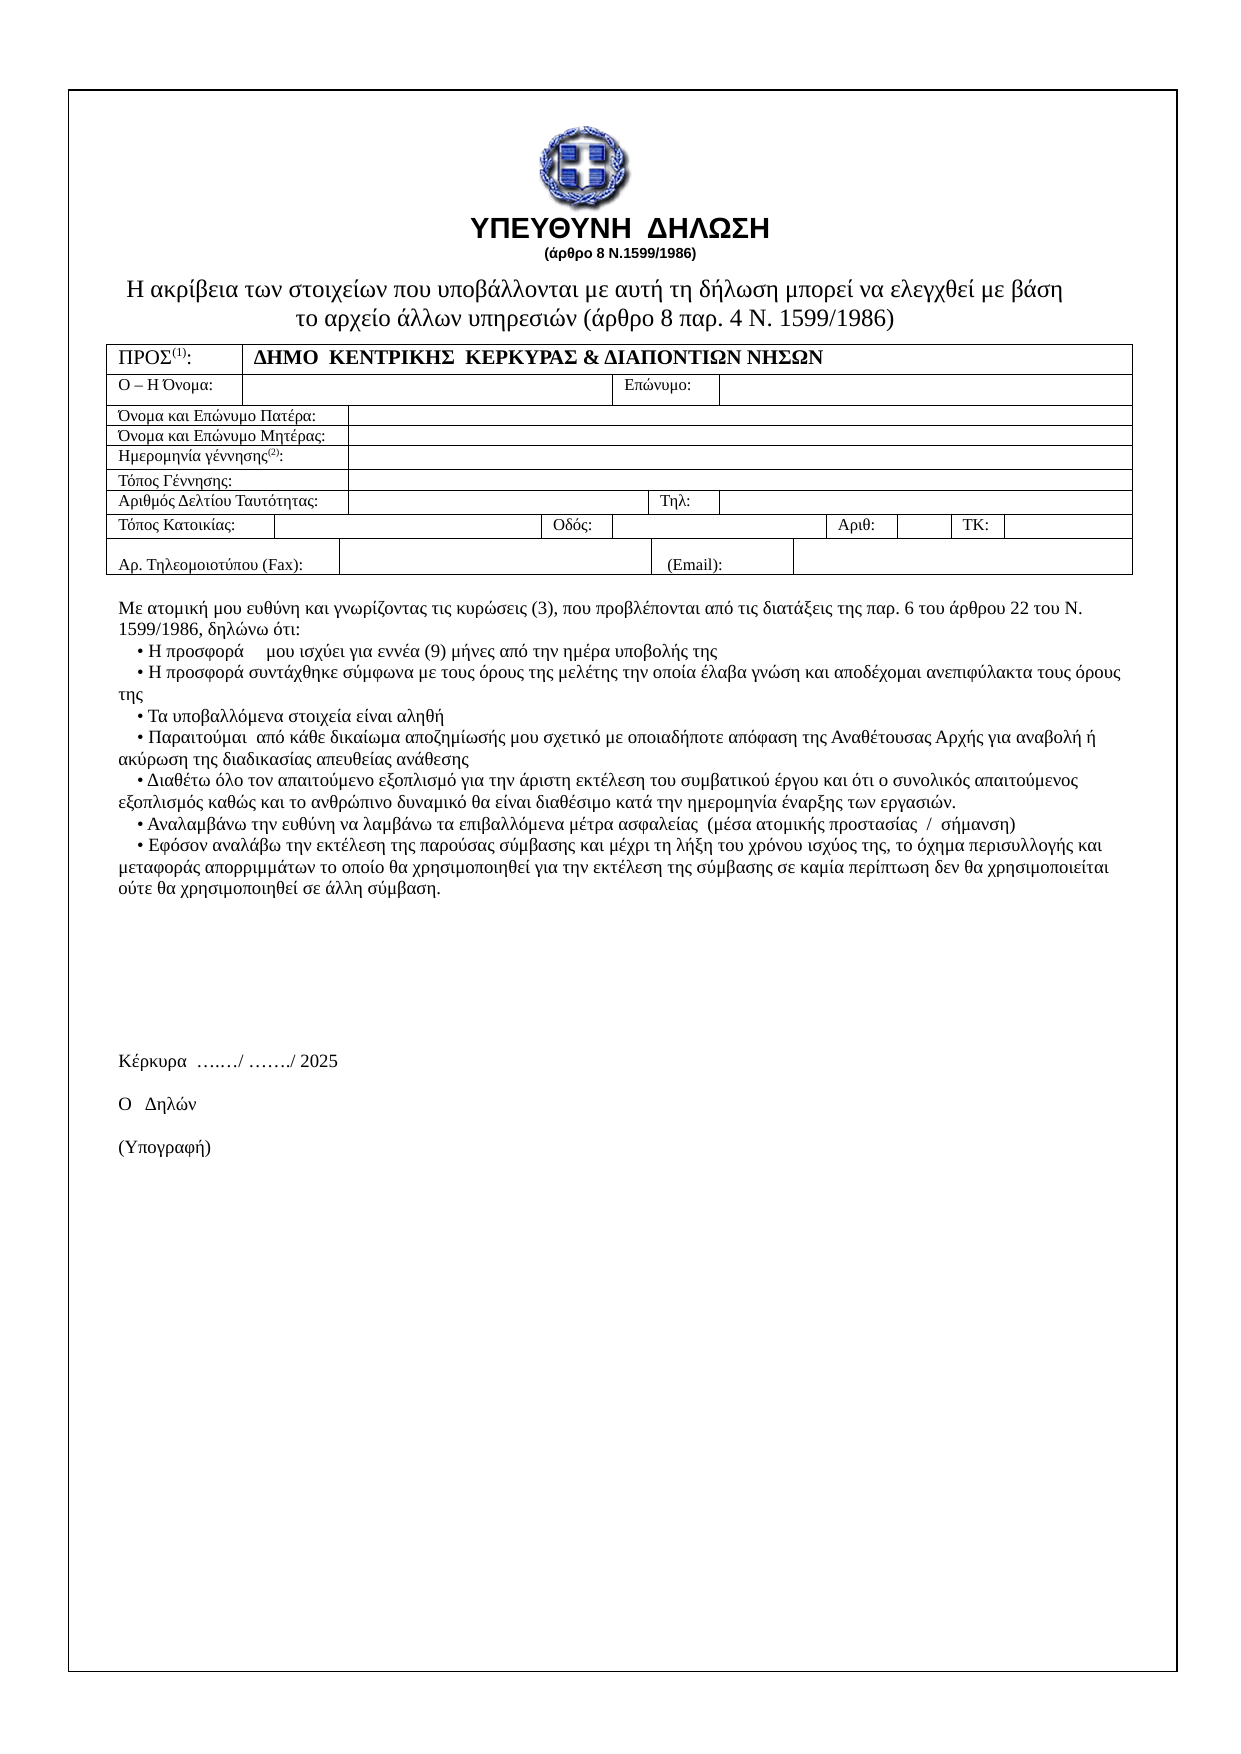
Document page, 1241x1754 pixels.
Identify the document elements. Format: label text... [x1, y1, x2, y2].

table_cell Όνομα και Επώνυμο Πατέρα: [107, 406, 348, 425]
table_cell ΤΚ: [952, 515, 1004, 538]
table_cell Τηλ: [649, 491, 719, 514]
table_cell [275, 515, 541, 538]
table_cell [349, 470, 1132, 489]
table_header ΔΗΜΟ ΚΕΝΤΡΙΚΗΣ ΚΕΡΚΥΡΑΣ & ΔΙΑΠΟΝΤΙΩΝ ΝΗΣΩΝ [243, 345, 1132, 374]
text (Υπογραφή) [118, 1136, 1122, 1157]
table_cell Τόπος Γέννησης: [107, 470, 348, 489]
table_cell Όνομα και Επώνυμο Μητέρας: [107, 426, 348, 445]
table_cell [898, 515, 951, 538]
text Η ακρίβεια των στοιχείων που υποβάλλονται με αυτή τη δήλωση μπορεί να ελεγχθεί με βάση το αρχείο άλλων υπηρεσιών (άρθρο 8 παρ. 4 Ν. 1599/1986) [118, 274, 1072, 331]
text • Παραιτούμαι από κάθε δικαίωμα αποζημίωσής μου σχετικό με οποιαδήποτε απόφαση της Αναθέτουσας Αρχής για αναβολή ή ακύρωση της διαδικασίας απευθείας ανάθεσης [118, 726, 1122, 769]
table_cell [794, 539, 1132, 574]
table_cell Τόπος Κατοικίας: [107, 515, 274, 538]
text • Η προσφορά συντάχθηκε σύμφωνα με τους όρους της μελέτης την οποία έλαβα γνώση και αποδέχομαι ανεπιφύλακτα τους όρους της [118, 661, 1122, 704]
table_cell [349, 426, 1132, 445]
table_cell [340, 539, 651, 574]
table_cell (Εmail): [652, 539, 793, 574]
text Κέρκυρα ….…/ ……./ 2025 [118, 1049, 1122, 1071]
text • Διαθέτω όλο τον απαιτούμενο εξοπλισμό για την άριστη εκτέλεση του συμβατικού έργου και ότι ο συνολικός απαιτούμενος εξοπλισμός καθώς και το ανθρώπινο δυναμικό θα είναι διαθέσιμο κατά την ημερομηνία έναρξης των εργασιών. [118, 769, 1122, 812]
table_cell [349, 491, 648, 514]
table_cell Αριθμός Δελτίου Ταυτότητας: [107, 491, 348, 514]
table_cell [349, 406, 1132, 425]
table_cell [1005, 515, 1132, 538]
text Ο Δηλών [118, 1093, 1122, 1114]
table_cell Ημερομηνία γέννησης(2): [107, 446, 348, 469]
table_header ΠΡΟΣ(1): [107, 345, 242, 374]
subtitle ΥΠΕΥΘΥΝΗ ΔΗΛΩΣΗ [118, 212, 1122, 245]
table_cell Ο – Η Όνομα: [107, 375, 242, 404]
text • Αναλαμβάνω την ευθύνη να λαμβάνω τα επιβαλλόμενα μέτρα ασφαλείας (μέσα ατομικής προστασίας / σήμανση) [118, 812, 1122, 834]
table_cell Οδός: [542, 515, 612, 538]
picture [530, 118, 640, 221]
table_cell Επώνυμο: [613, 375, 719, 404]
text • Η προσφορά μου ισχύει για εννέα (9) μήνες από την ημέρα υποβολής της [118, 640, 1122, 661]
table_cell Αρ. Τηλεομοιοτύπου (Fax): [107, 539, 339, 574]
table_cell [613, 515, 826, 538]
subtitle (άρθρο 8 Ν.1599/1986) [118, 245, 1122, 274]
table_cell Αριθ: [827, 515, 897, 538]
table_cell [349, 446, 1132, 469]
text Με ατομική μου ευθύνη και γνωρίζοντας τις κυρώσεις (3), που προβλέπονται από τις διατάξεις της παρ. 6 του άρθρου 22 του Ν. 1599/1986, δηλώνω ότι: [118, 597, 1122, 640]
table_cell [720, 375, 1132, 404]
table_cell [720, 491, 1132, 514]
text • Εφόσον αναλάβω την εκτέλεση της παρούσας σύμβασης και μέχρι τη λήξη του χρόνου ισχύος της, το όχημα περισυλλογής και μεταφοράς απορριμμάτων το οποίο θα χρησιμοποιηθεί για την εκτέλεση της σύμβασης σε καμία περίπτωση δεν θα χρησιμοποιείται ούτε θα χρησιμοποιηθεί σε άλλη σύμβαση. [118, 834, 1122, 899]
text • Τα υποβαλλόμενα στοιχεία είναι αληθή [118, 704, 1122, 726]
table_cell [243, 375, 612, 404]
